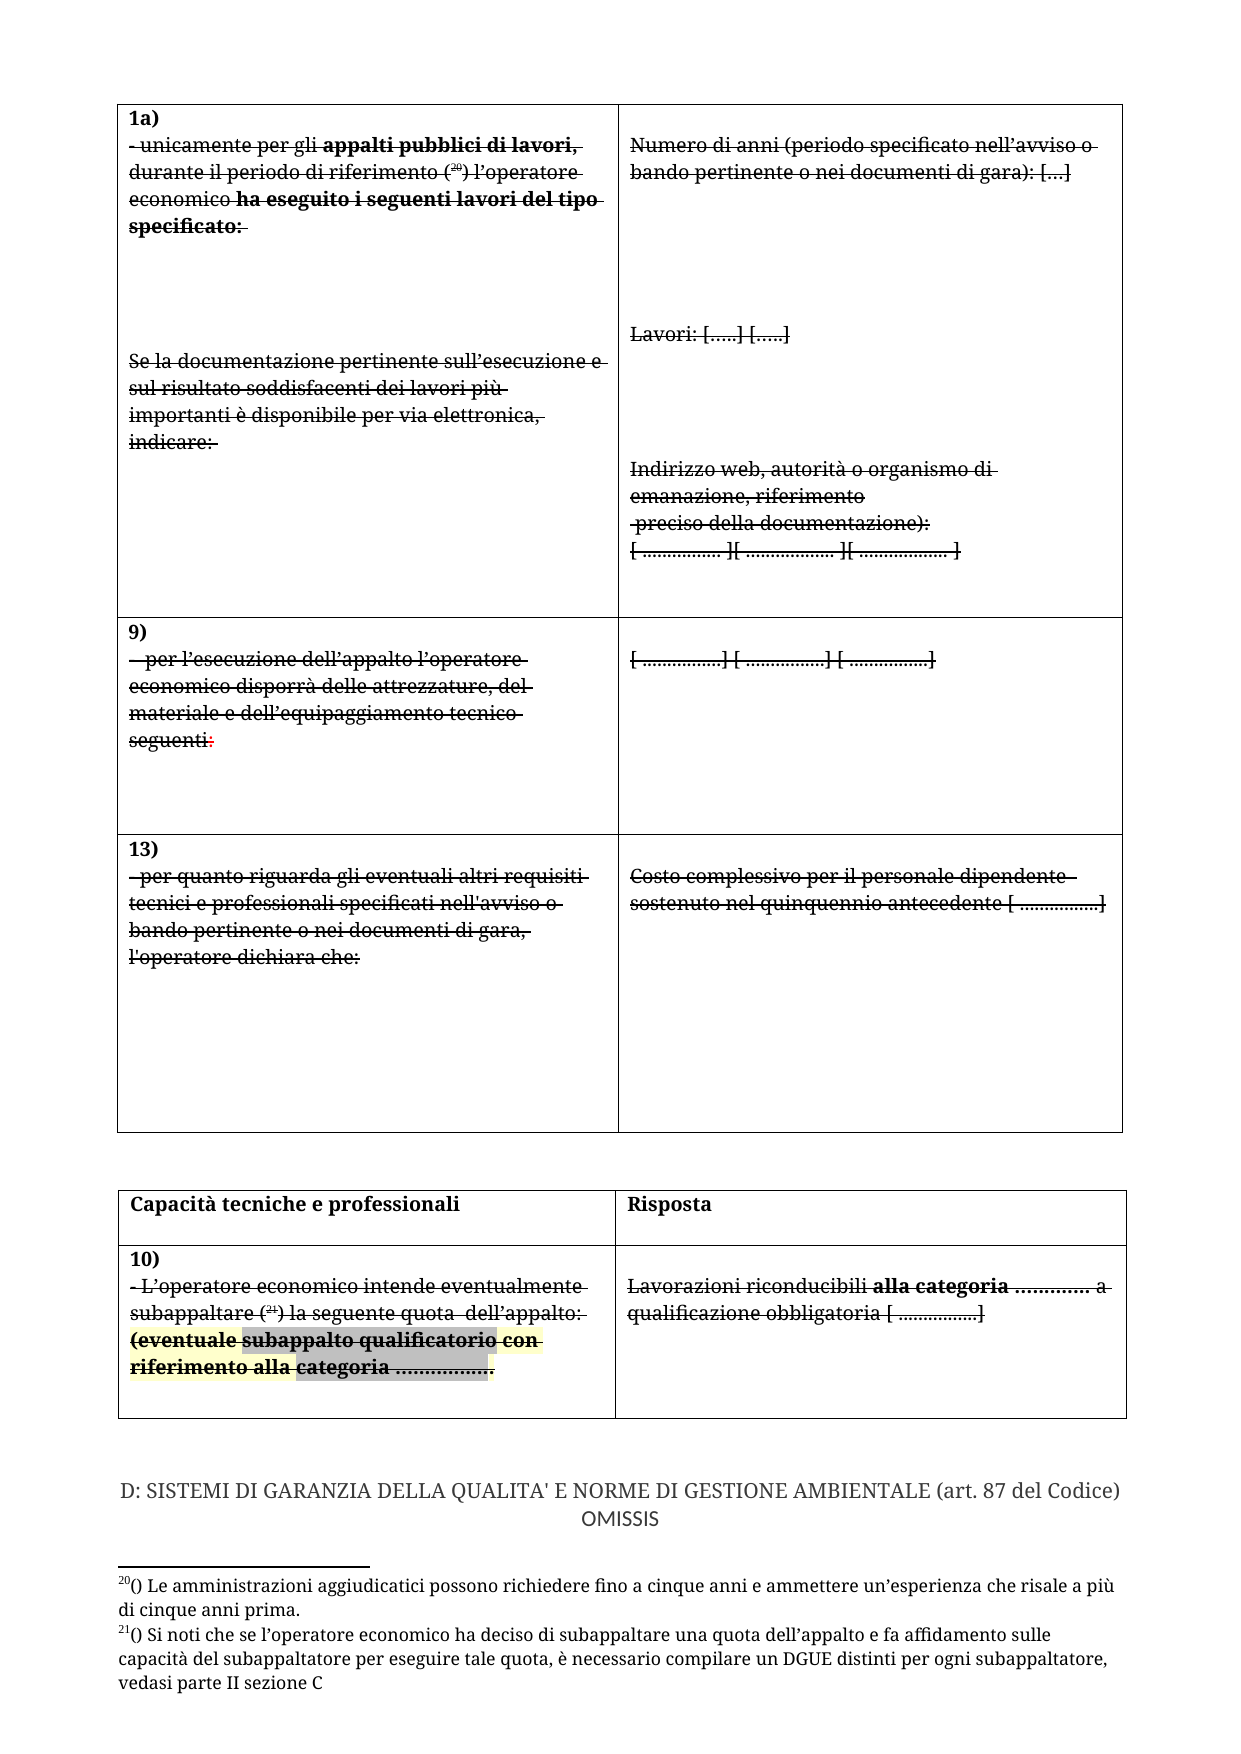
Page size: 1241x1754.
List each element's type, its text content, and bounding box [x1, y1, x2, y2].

table_header Risposta [616, 1191, 1126, 1245]
table_cell 13) - per quanto riguarda gli eventuali altri requisiti tecnici e professionali specificati nell'avviso o bando pertinente o nei documenti di gara, l'operatore dichiara che: [118, 835, 618, 1132]
table_cell Numero di anni (periodo specificato nell’avviso o bando pertinente o nei documenti di gara): […] Lavori: […..] […..] Indirizzo web, autorità o organismo di emanazione, riferimento preciso della documentazione): [ ................ ][ .................. ][ .................. ] [619, 105, 1122, 617]
text OMISSIS [118, 1504, 1122, 1532]
table_cell 10) - L’operatore economico intende eventualmente subappaltare () la seguente quota dell’appalto: (eventuale subappalto qualificatorio con riferimento alla categoria ….............. [119, 1246, 615, 1418]
table_cell Lavorazioni riconducibili alla categoria ….......... a qualificazione obbligatoria [ ................] [616, 1246, 1126, 1418]
table_cell [ ................] [ ................] [ ................] [619, 618, 1122, 834]
table_cell - per l’esecuzione dell’appalto l’operatore economico disporrà delle attrezzature, del materiale e dell’equipaggiamento tecnico seguenti: [118, 618, 618, 834]
table_header Capacità tecniche e professionali [119, 1191, 615, 1245]
text D: SISTEMI DI GARANZIA DELLA QUALITA' E NORME DI GESTIONE AMBIENTALE (art. 87 del Codice) [118, 1476, 1122, 1504]
table_cell 1a) - unicamente per gli appalti pubblici di lavori, durante il periodo di riferimento () l’operatore economico ha eseguito i seguenti lavori del tipo specificato: Se la documentazione pertinente sull’esecuzione e sul risultato soddisfacenti dei lavori più importanti è disponibile per via elettronica, indicare: [118, 105, 618, 617]
table_cell Costo complessivo per il personale dipendente sostenuto nel quinquennio antecedente [ ................] [619, 835, 1122, 1132]
